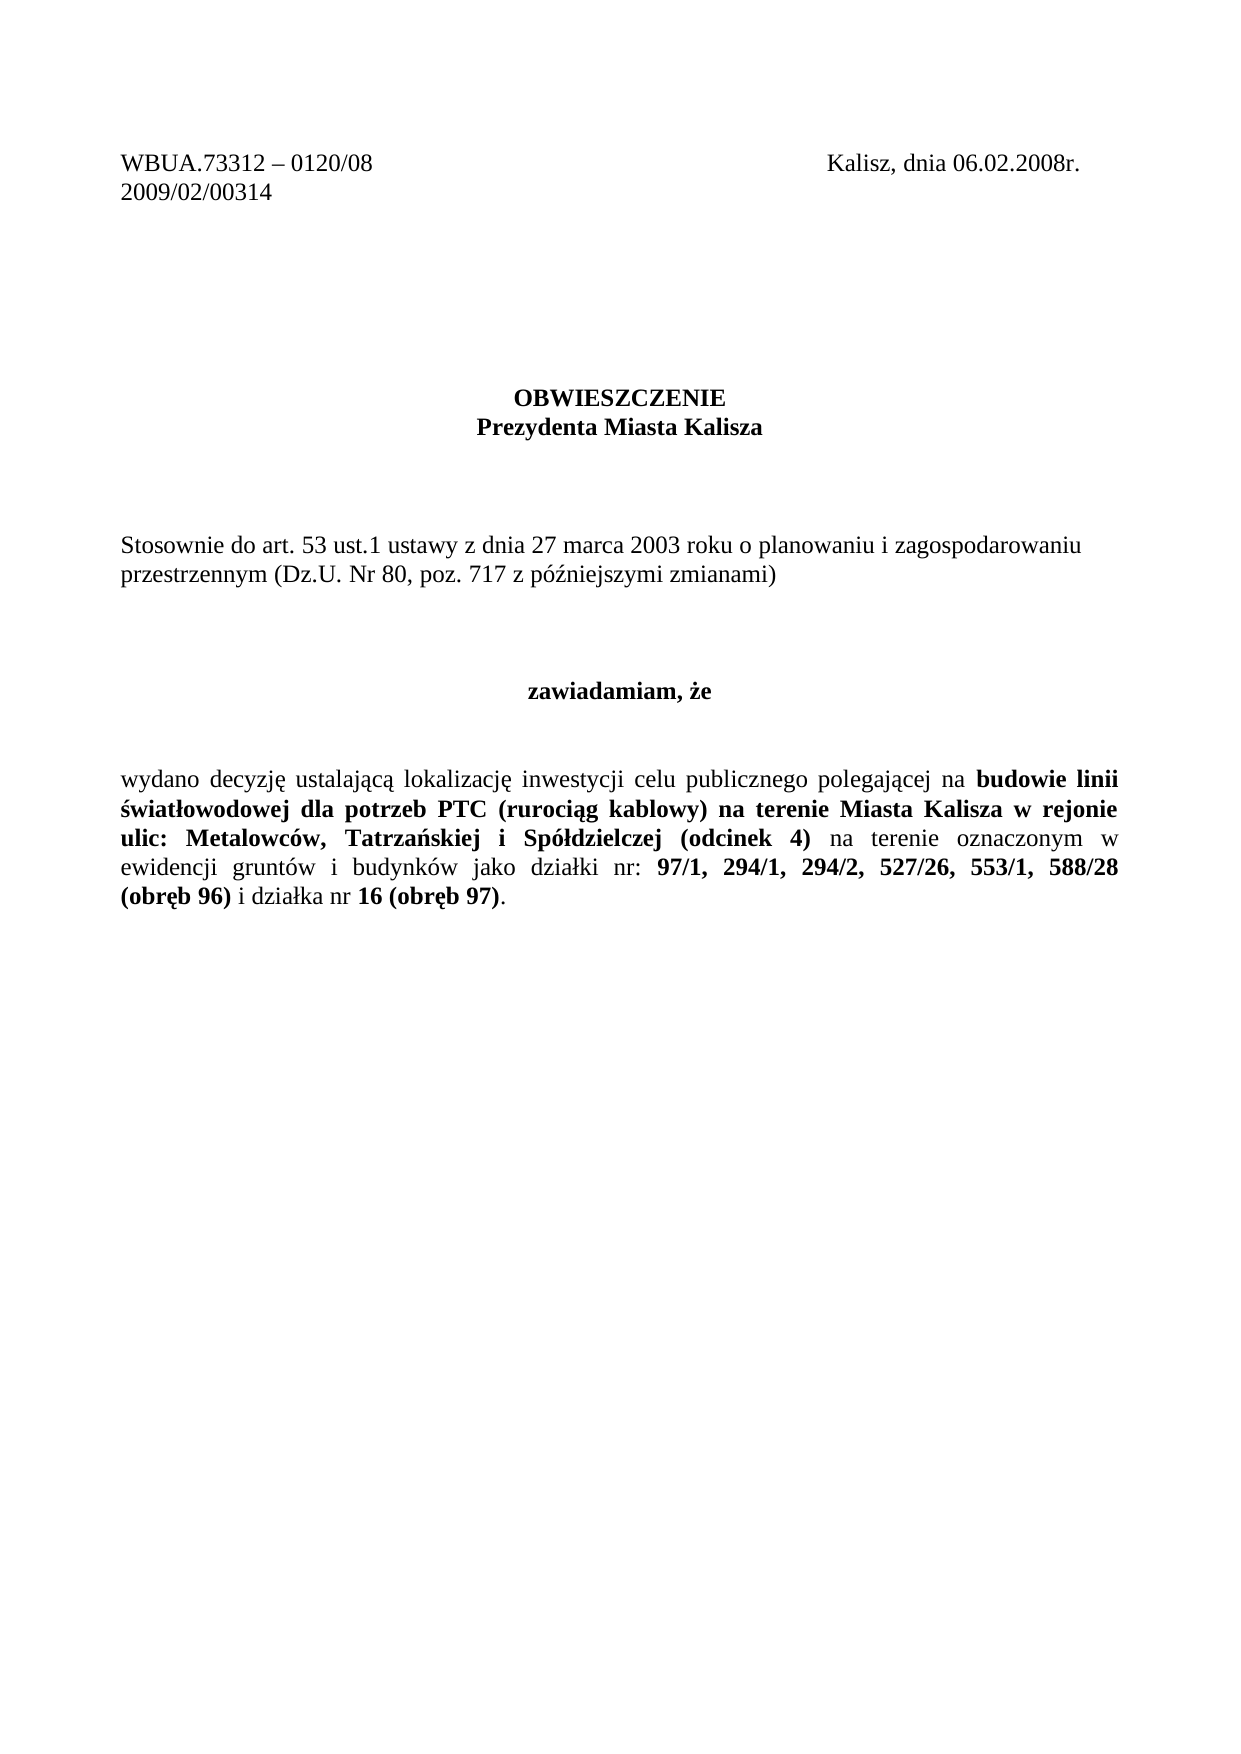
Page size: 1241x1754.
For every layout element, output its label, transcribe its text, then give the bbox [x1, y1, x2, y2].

text 2009/02/00314 [120, 177, 1119, 206]
text zawiadamiam, że [120, 676, 1119, 705]
text WBUA.73312 – 0120/08 Kalisz, dnia 06.02.2008r. [120, 148, 1119, 177]
text Stosownie do art. 53 ust.1 ustawy z dnia 27 marca 2003 roku o planowaniu i zagospodarowaniu przestrzennym (Dz.U. Nr 80, poz. 717 z późniejszymi zmianami) [120, 529, 1119, 588]
text OBWIESZCZENIE Prezydenta Miasta Kalisza [120, 383, 1119, 441]
text wydano decyzję ustalającą lokalizację inwestycji celu publicznego polegającej na budowie linii światłowodowej dla potrzeb PTC (rurociąg kablowy) na terenie Miasta Kalisza w rejonie ulic: Metalowców, Tatrzańskiej i Spółdzielczej (odcinek 4) na terenie oznaczonym w ewidencji gruntów i budynków jako działki nr: 97/1, 294/1, 294/2, 527/26, 553/1, 588/28 (obręb 96) i działka nr 16 (obręb 97). [120, 764, 1119, 910]
